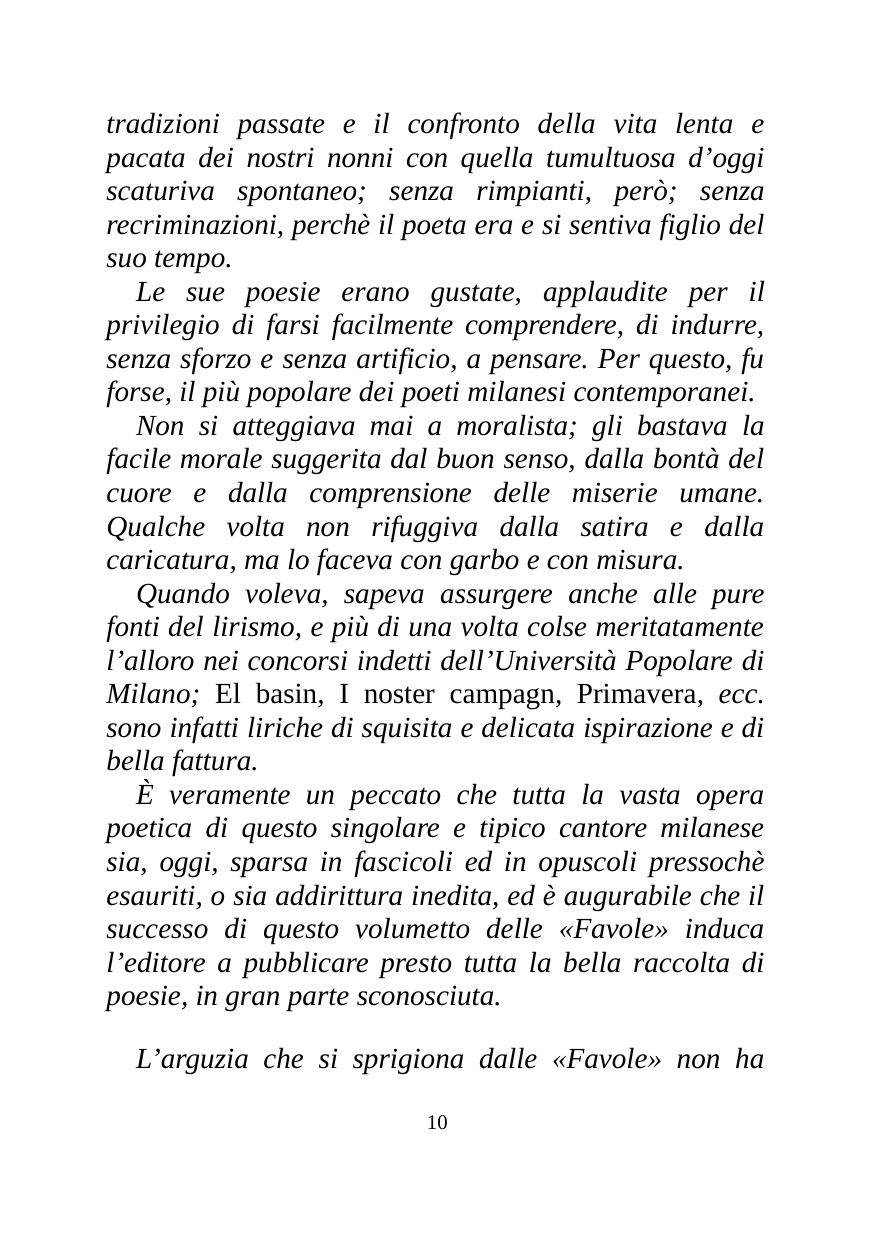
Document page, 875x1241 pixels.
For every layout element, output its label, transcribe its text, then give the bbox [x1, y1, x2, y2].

text Le sue poesie erano gustate, applaudite per il privilegio di farsi facilmente comprendere, di indurre, senza sforzo e senza artificio, a pensare. Per questo, fu forse, il più popolare dei poeti milanesi contemporanei. [106, 274, 768, 408]
text L’arguzia che si sprigiona dalle «Favole» non ha [106, 1041, 768, 1075]
text Non si atteggiava mai a moralista; gli bastava la facile morale suggerita dal buon senso, dalla bontà del cuore e dalla comprensione delle miserie umane. Qualche volta non rifuggiva dalla satira e dalla caricatura, ma lo faceva con garbo e con misura. [106, 408, 768, 576]
text È veramente un peccato che tutta la vasta opera poetica di questo singolare e tipico cantore milanese sia, oggi, sparsa in fascicoli ed in opuscoli pressochè esauriti, o sia addirittura inedita, ed è augurabile che il successo di questo volumetto delle «Favole» induca l’editore a pubblicare presto tutta la bella raccolta di poesie, in gran parte sconosciuta. [106, 777, 768, 1012]
text Quando voleva, sapeva assurgere anche alle pure fonti del lirismo, e più di una volta colse meritatamente l’alloro nei concorsi indetti dell’Università Popolare di Milano; El basin, I noster campagn, Primavera, ecc. sono infatti liriche di squisita e delicata ispirazione e di bella fattura. [106, 576, 768, 777]
text tradizioni passate e il confronto della vita lenta e pacata dei nostri nonni con quella tumultuosa d’oggi scaturiva spontaneo; senza rimpianti, però; senza recriminazioni, perchè il poeta era e si sentiva figlio del suo tempo. [106, 106, 768, 274]
